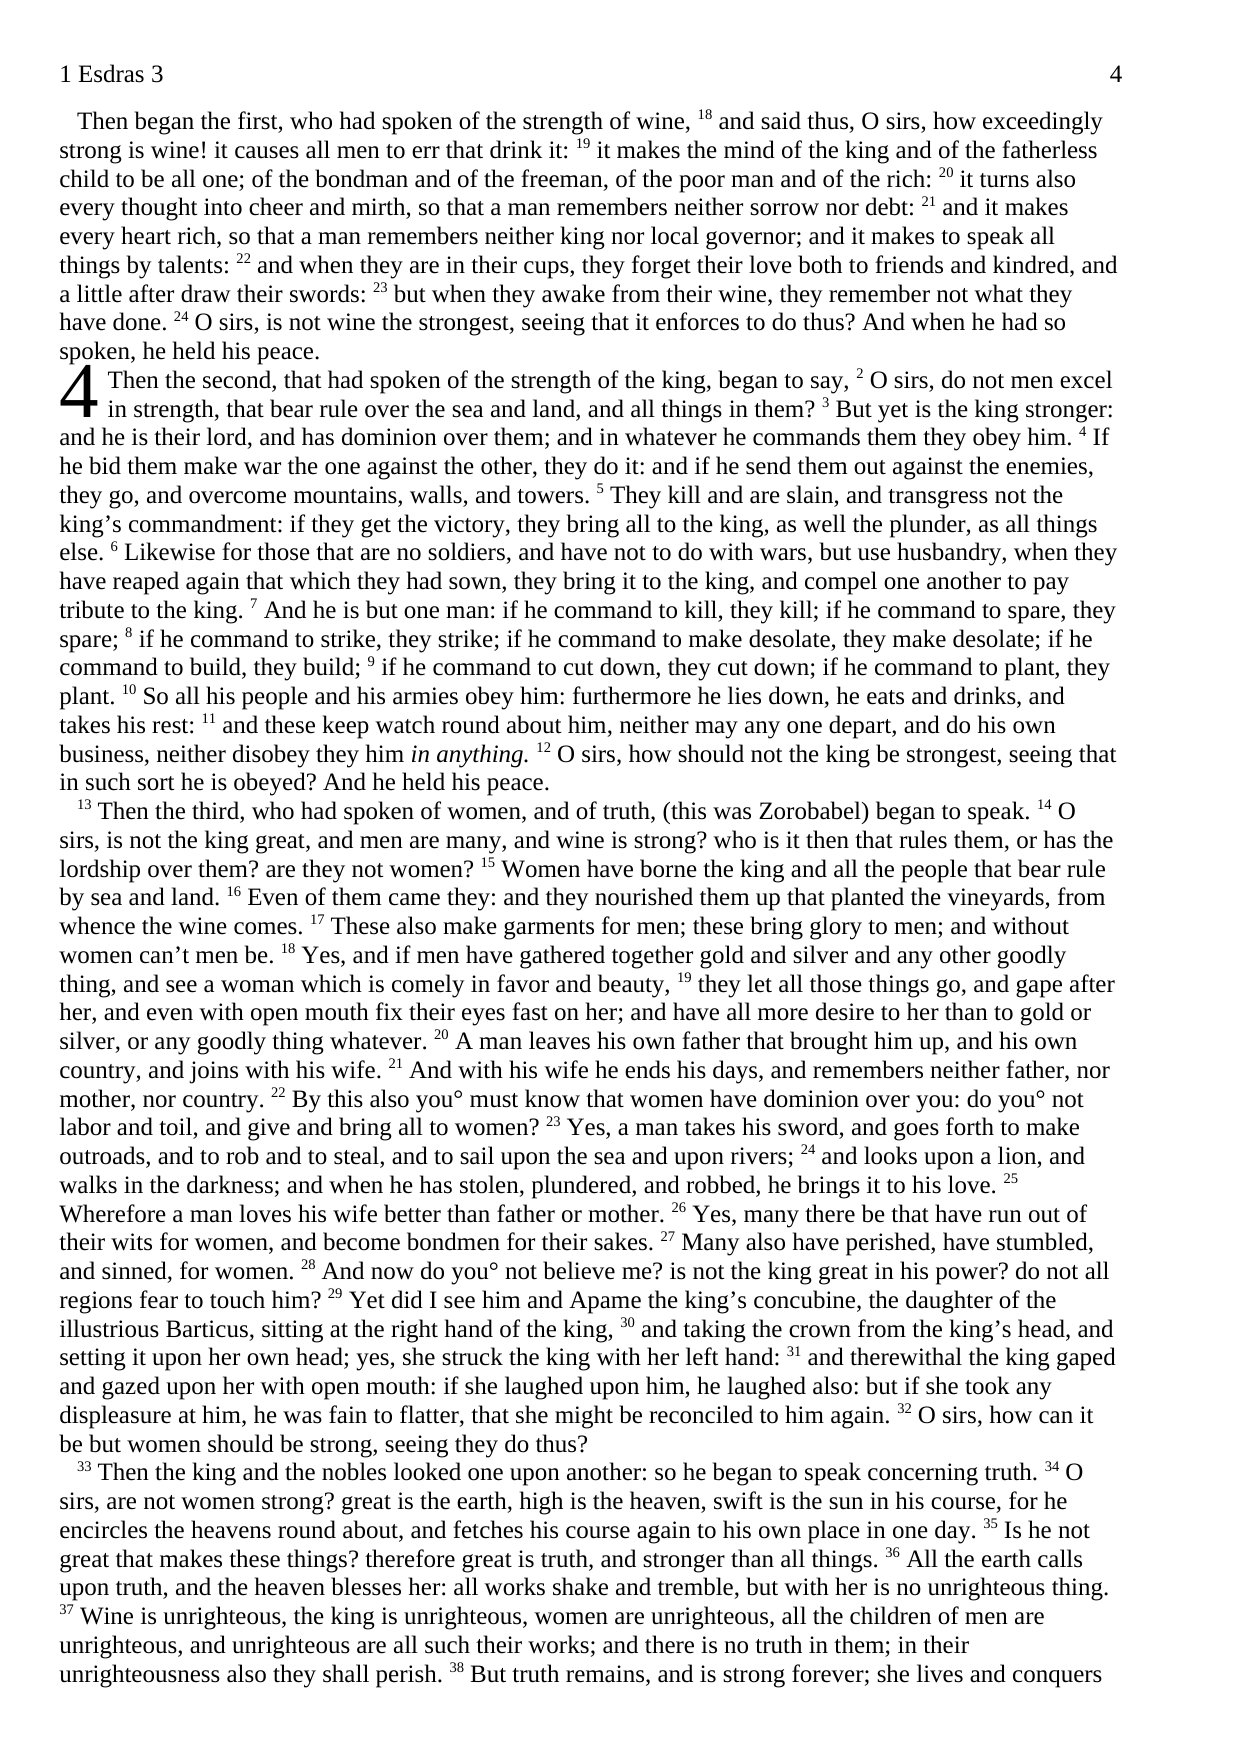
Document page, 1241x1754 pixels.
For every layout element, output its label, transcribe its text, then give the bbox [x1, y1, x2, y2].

text 33 Then the king and the nobles looked one upon another: so he began to speak concerning truth. 34 O sirs, are not women strong? great is the earth, high is the heaven, swift is the sun in his course, for he encircles the heavens round about, and fetches his course again to his own place in one day. 35 Is he not great that makes these things? therefore great is truth, and stronger than all things. 36 All the earth calls upon truth, and the heaven blesses her: all works shake and tremble, but with her is no unrighteous thing. 37 Wine is unrighteous, the king is unrighteous, women are unrighteous, all the children of men are unrighteous, and unrighteous are all such their works; and there is no truth in them; in their unrighteousness also they shall perish. 38 But truth remains, and is strong forever; she lives and conquers [59, 1457, 1122, 1687]
text 4Then the second, that had spoken of the strength of the king, began to say, 2 O sirs, do not men excel in strength, that bear rule over the sea and land, and all things in them? 3 But yet is the king stronger: and he is their lord, and has dominion over them; and in whatever he commands them they obey him. 4 If he bid them make war the one against the other, they do it: and if he send them out against the enemies, they go, and overcome mountains, walls, and towers. 5 They kill and are slain, and transgress not the king’s commandment: if they get the victory, they bring all to the king, as well the plunder, as all things else. 6 Likewise for those that are no soldiers, and have not to do with wars, but use husbandry, when they have reaped again that which they had sown, they bring it to the king, and compel one another to pay tribute to the king. 7 And he is but one man: if he command to kill, they kill; if he command to spare, they spare; 8 if he command to strike, they strike; if he command to make desolate, they make desolate; if he command to build, they build; 9 if he command to cut down, they cut down; if he command to plant, they plant. 10 So all his people and his armies obey him: furthermore he lies down, he eats and drinks, and takes his rest: 11 and these keep watch round about him, neither may any one depart, and do his own business, neither disobey they him in anything. 12 O sirs, how should not the king be strongest, seeing that in such sort he is obeyed? And he held his peace. [59, 365, 1122, 796]
text Then began the first, who had spoken of the strength of wine, 18 and said thus, O sirs, how exceedingly strong is wine! it causes all men to err that drink it: 19 it makes the mind of the king and of the fatherless child to be all one; of the bondman and of the freeman, of the poor man and of the rich: 20 it turns also every thought into cheer and mirth, so that a man remembers neither sorrow nor debt: 21 and it makes every heart rich, so that a man remembers neither king nor local governor; and it makes to speak all things by talents: 22 and when they are in their cups, they forget their love both to friends and kindred, and a little after draw their swords: 23 but when they awake from their wine, they remember not what they have done. 24 O sirs, is not wine the strongest, seeing that it enforces to do thus? And when he had so spoken, he held his peace. [59, 106, 1122, 365]
text 13 Then the third, who had spoken of women, and of truth, (this was Zorobabel) began to speak. 14 O sirs, is not the king great, and men are many, and wine is strong? who is it then that rules them, or has the lordship over them? are they not women? 15 Women have borne the king and all the people that bear rule by sea and land. 16 Even of them came they: and they nourished them up that planted the vineyards, from whence the wine comes. 17 These also make garments for men; these bring glory to men; and without women can’t men be. 18 Yes, and if men have gathered together gold and silver and any other goodly thing, and see a woman which is comely in favor and beauty, 19 they let all those things go, and gape after her, and even with open mouth fix their eyes fast on her; and have all more desire to her than to gold or silver, or any goodly thing whatever. 20 A man leaves his own father that brought him up, and his own country, and joins with his wife. 21 And with his wife he ends his days, and remembers neither father, nor mother, nor country. 22 By this also you° must know that women have dominion over you: do you° not labor and toil, and give and bring all to women? 23 Yes, a man takes his sword, and goes forth to make outroads, and to rob and to steal, and to sail upon the sea and upon rivers; 24 and looks upon a lion, and walks in the darkness; and when he has stolen, plundered, and robbed, he brings it to his love. 25 Wherefore a man loves his wife better than father or mother. 26 Yes, many there be that have run out of their wits for women, and become bondmen for their sakes. 27 Many also have perished, have stumbled, and sinned, for women. 28 And now do you° not believe me? is not the king great in his power? do not all regions fear to touch him? 29 Yet did I see him and Apame the king’s concubine, the daughter of the illustrious Barticus, sitting at the right hand of the king, 30 and taking the crown from the king’s head, and setting it upon her own head; yes, she struck the king with her left hand: 31 and therewithal the king gaped and gazed upon her with open mouth: if she laughed upon him, he laughed also: but if she took any displeasure at him, he was fain to flatter, that she might be reconciled to him again. 32 O sirs, how can it be but women should be strong, seeing they do thus? [59, 796, 1122, 1457]
